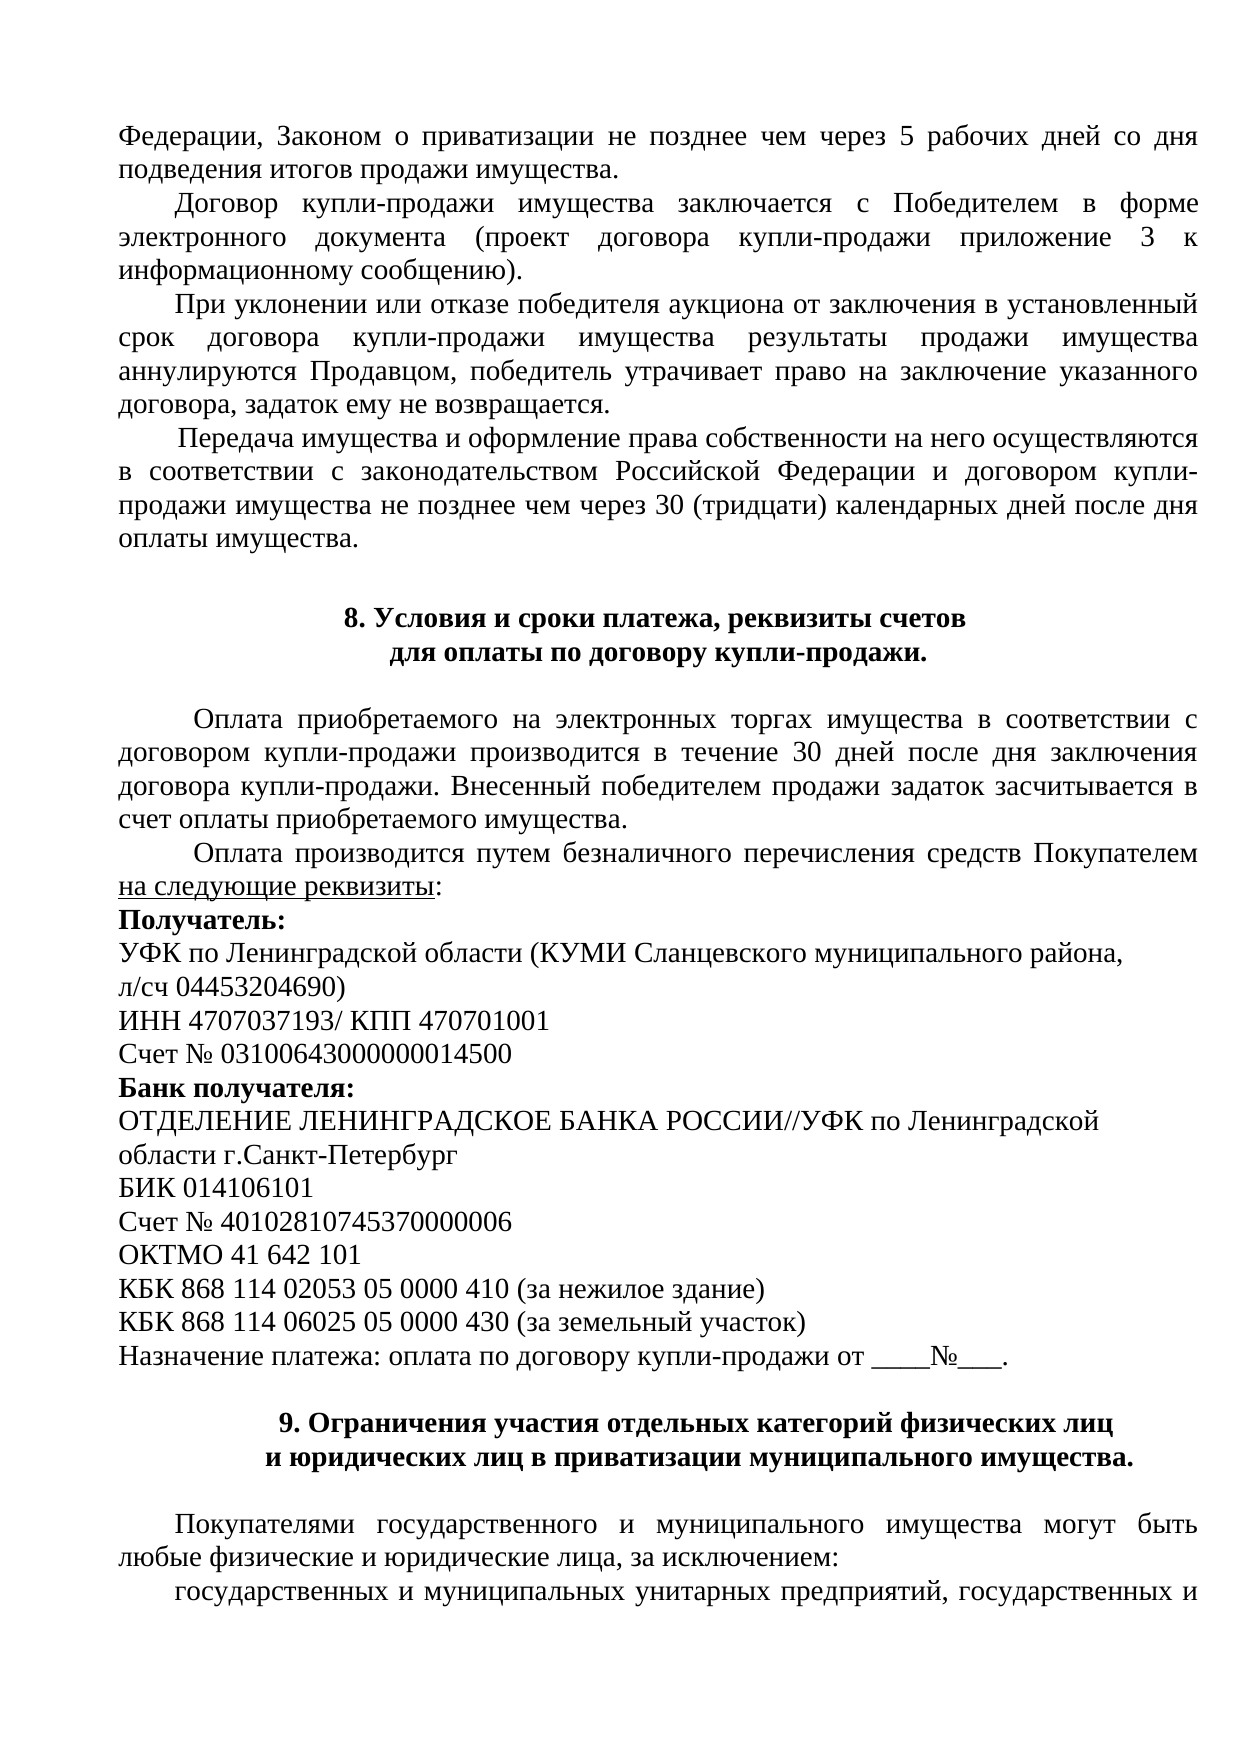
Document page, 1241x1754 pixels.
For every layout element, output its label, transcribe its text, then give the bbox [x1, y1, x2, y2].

text КБК 868 114 02053 05 0000 410 (за нежилое здание) [118, 1271, 1199, 1304]
text УФК по Ленинградской области (КУМИ Сланцевского муниципального района, [118, 936, 1199, 969]
text 8. Условия и сроки платежа, реквизиты счетов [118, 600, 1199, 634]
text государственных и муниципальных унитарных предприятий, государственных и [118, 1573, 1199, 1606]
text Федерации, Законом о приватизации не позднее чем через 5 рабочих дней со дня подведения итогов продажи имущества. [118, 118, 1199, 185]
text ОКТМО 41 642 101 [118, 1237, 1199, 1271]
text Назначение платежа: оплата по договору купли-продажи от ____№___. [118, 1338, 1199, 1372]
text Счет № 03100643000000014500 [118, 1036, 1199, 1070]
text Оплата приобретаемого на электронных торгах имущества в соответствии с договором купли-продажи производится в течение 30 дней после дня заключения договора купли-продажи. Внесенный победителем продажи задаток засчитывается в счет оплаты приобретаемого имущества. [118, 701, 1199, 835]
text КБК 868 114 06025 05 0000 430 (за земельный участок) [118, 1304, 1199, 1338]
text л/сч 04453204690) [118, 969, 1199, 1003]
text Банк получателя: [118, 1070, 1199, 1103]
text Счет № 40102810745370000006 [118, 1204, 1199, 1237]
text и юридических лиц в приватизации муниципального имущества. [118, 1439, 1199, 1472]
text БИК 014106101 [118, 1170, 1199, 1204]
text Покупателями государственного и муниципального имущества могут быть любые физические и юридические лица, за исключением: [118, 1506, 1199, 1573]
text для оплаты по договору купли-продажи. [118, 634, 1199, 667]
text ИНН 4707037193/ КПП 470701001 [118, 1003, 1199, 1036]
text ОТДЕЛЕНИЕ ЛЕНИНГРАДСКОЕ БАНКА РОССИИ//УФК по Ленинградской области г.Санкт-Петербург [118, 1103, 1199, 1170]
text Получатель: [118, 902, 1199, 936]
text Договор купли-продажи имущества заключается с Победителем в форме электронного документа (проект договора купли-продажи приложение 3 к информационному сообщению). [118, 185, 1199, 286]
text При уклонении или отказе победителя аукциона от заключения в установленный срок договора купли-продажи имущества результаты продажи имущества аннулируются Продавцом, победитель утрачивает право на заключение указанного договора, задаток ему не возвращается. [118, 286, 1199, 420]
text Оплата производится путем безналичного перечисления средств Покупателем на следующие реквизиты: [118, 835, 1199, 902]
text 9. Ограничения участия отдельных категорий физических лиц [118, 1405, 1199, 1439]
text Передача имущества и оформление права собственности на него осуществляются в соответствии с законодательством Российской Федерации и договором купли-продажи имущества не позднее чем через 30 (тридцати) календарных дней после дня оплаты имущества. [118, 420, 1199, 554]
